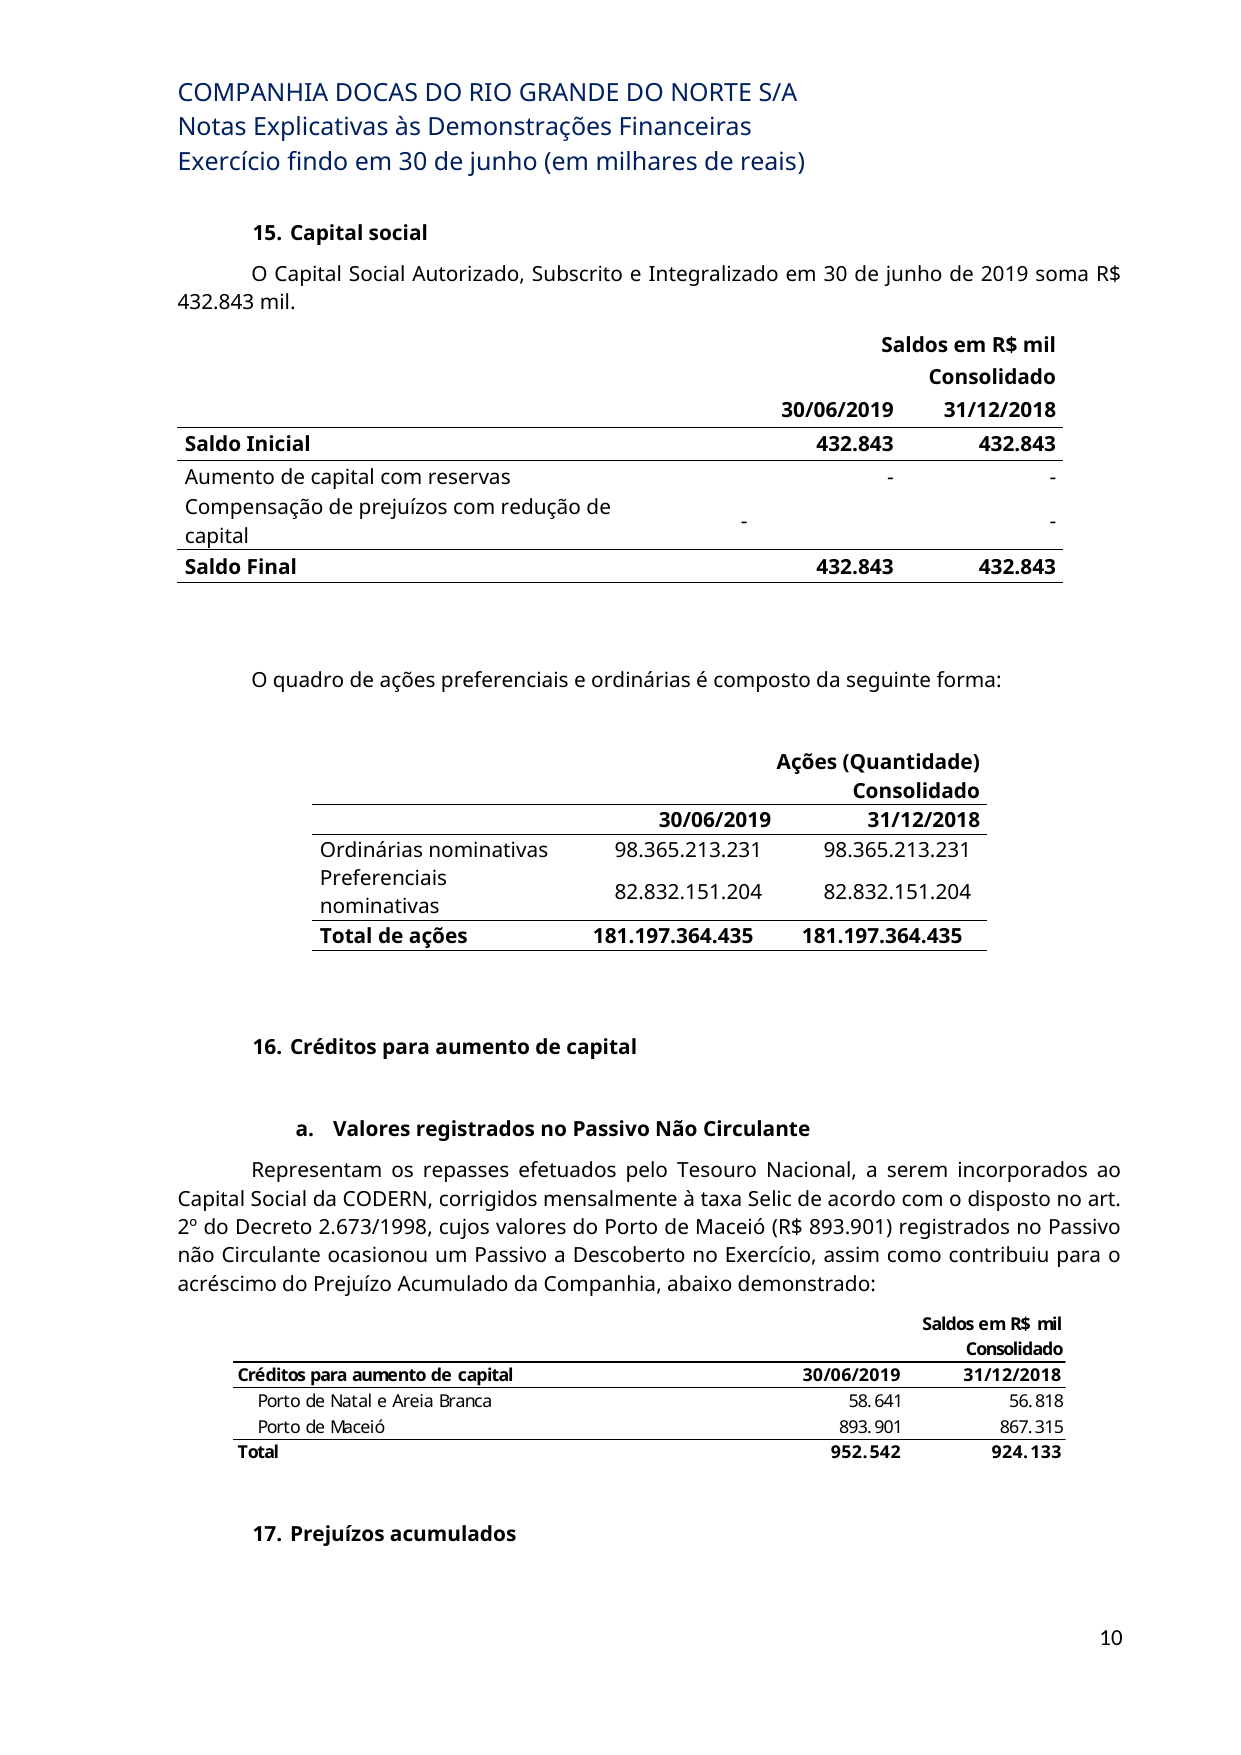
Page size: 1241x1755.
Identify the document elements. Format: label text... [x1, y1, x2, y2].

table_cell Compensação de prejuízos com redução de capital [177, 493, 674, 549]
table_cell Saldo Final [177, 550, 674, 582]
table_cell 98.365.213.231 [569, 835, 778, 863]
table_cell 432.843 [901, 550, 1063, 582]
table_cell 98.365.213.231 [778, 835, 987, 863]
table_cell Saldo Inicial [177, 428, 674, 460]
table_cell 31/12/2018 [901, 393, 1063, 427]
table_cell 181.197.364.435 [778, 921, 987, 949]
table_header [312, 747, 569, 776]
list Créditos para aumento de capital [252, 1032, 1122, 1061]
table_cell - [901, 493, 1063, 549]
text O quadro de ações preferenciais e ordinárias é composto da seguinte forma: [177, 665, 1122, 693]
table_cell - [901, 461, 1063, 492]
table_cell [177, 393, 674, 427]
table_cell 181.197.364.435 [569, 921, 778, 949]
table_cell 30/06/2019 [569, 805, 778, 834]
list Valores registrados no Passivo Não Circulante [295, 1114, 1122, 1143]
table_cell Aumento de capital com reservas [177, 461, 674, 492]
table_header Ações (Quantidade) [569, 747, 987, 776]
table_cell 82.832.151.204 [569, 863, 778, 920]
table_cell 82.832.151.204 [778, 863, 987, 920]
text Representam os repasses efetuados pelo Tesouro Nacional, a serem incorporados ao Capital Social da CODERN, corrigidos mensalmente à taxa Selic de acordo com o disposto no art. 2º do Decreto 2.673/1998, cujos valores do Porto de Maceió (R$ 893.901) registrados no Passivo não Circulante ocasionou um Passivo a Descoberto no Exercício, assim como contribuiu para o acréscimo do Prejuízo Acumulado da Companhia, abaixo demonstrado: [177, 1155, 1122, 1297]
table_cell Consolidado [901, 360, 1063, 392]
table_header [177, 329, 674, 360]
table_cell [177, 360, 674, 392]
table_cell Total de ações [312, 921, 569, 949]
table_cell 31/12/2018 [778, 805, 987, 834]
table_cell Consolidado [778, 776, 987, 804]
table_cell - [674, 461, 901, 492]
text O Capital Social Autorizado, Subscrito e Integralizado em 30 de junho de 2019 soma R$ 432.843 mil. [177, 259, 1122, 316]
table_cell [674, 360, 901, 392]
table_cell [312, 776, 569, 804]
table_cell 432.843 [674, 550, 901, 582]
table_cell 432.843 [901, 428, 1063, 460]
list Capital social [252, 218, 1122, 247]
table_cell - [674, 493, 901, 549]
table_cell [312, 805, 569, 834]
table_cell 30/06/2019 [674, 393, 901, 427]
table_header Saldos em R$ mil [674, 329, 1063, 360]
table_cell 432.843 [674, 428, 901, 460]
table_cell Ordinárias nominativas [312, 835, 569, 863]
list Prejuízos acumulados [252, 1519, 1122, 1548]
table_cell Preferenciais nominativas [312, 863, 569, 920]
table_cell [569, 776, 778, 804]
